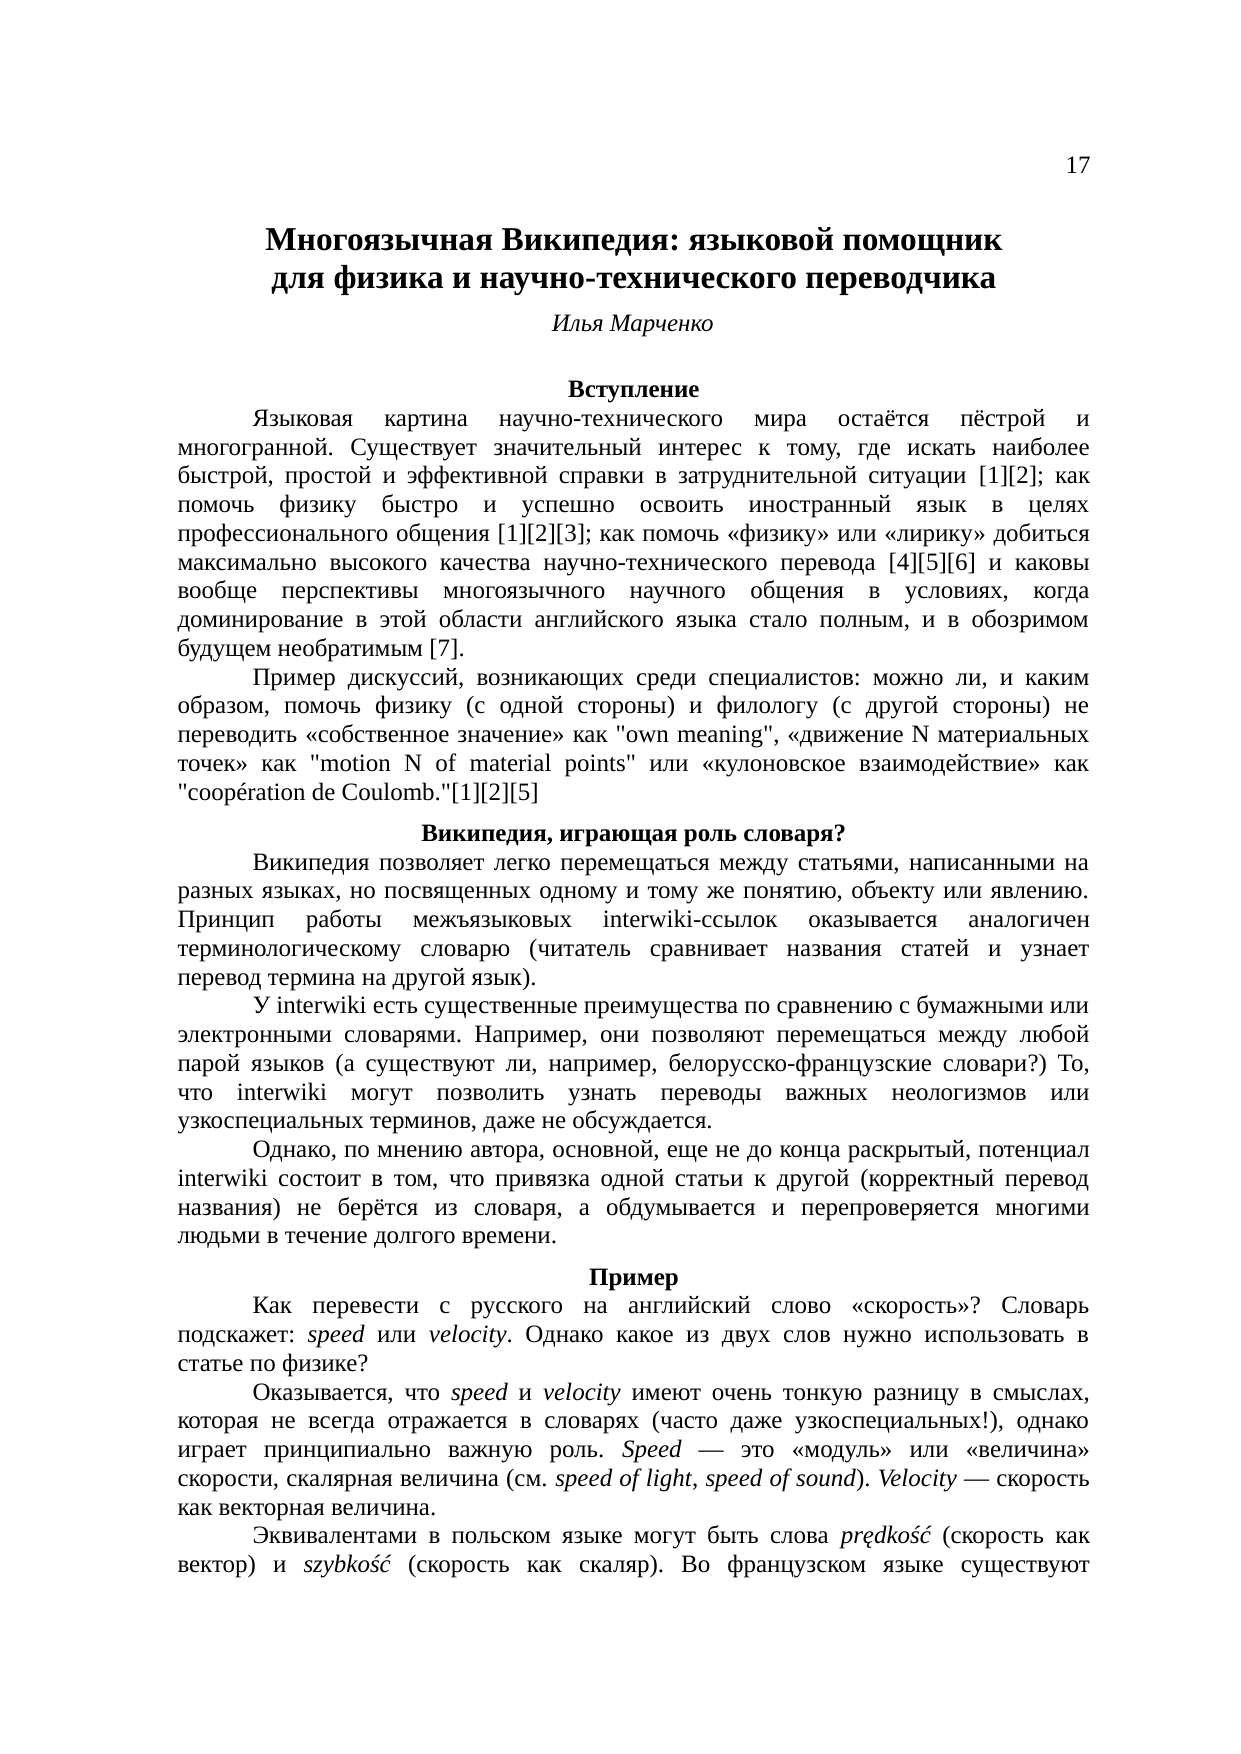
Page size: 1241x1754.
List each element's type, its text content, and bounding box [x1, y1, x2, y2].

text Как перевести с русского на английский слово «скорость»? Словарь подскажет: speed или velocity. Однако какое из двух слов нужно использовать в статье по физике? [177, 1290, 1090, 1377]
text Пример дискуссий, возникающих среди специалистов: можно ли, и каким образом, помочь физику (с одной стороны) и филологу (с другой стороны) не переводить «собственное значение» как "own meaning", «движение N материальных точек» как "motion N of material points" или «кулоновское взаимодействие» как "coopération de Coulomb."[1][2][5] [177, 662, 1090, 806]
text Википедия позволяет легко перемещаться между статьями, написанными на разных языках, но посвященных одному и тому же понятию, объекту или явлению. Принцип работы межъязыковых interwiki-ссылок оказывается аналогичен терминологическому словарю (читатель сравнивает названия статей и узнает перевод термина на другой язык). [177, 847, 1090, 991]
text Однако, по мнению автора, основной, еще не до конца раскрытый, потенциал interwiki состоит в том, что привязка одной статьи к другой (корректный перевод названия) не берётся из словаря, а обдумывается и перепроверяется многими людьми в течение долгого времени. [177, 1134, 1090, 1249]
text Илья Марченко [177, 308, 1090, 337]
text Эквивалентами в польском языке могут быть слова prędkość (скорость как вектор) и szybkość (скорость как скаляр). Во французском языке существуют [177, 1520, 1090, 1578]
subtitle Вступление [177, 374, 1090, 403]
text Оказывается, что speed и velocity имеют очень тонкую разницу в смыслах, которая не всегда отражается в словарях (часто даже узкоспециальных!), однако играет принципиально важную роль. Speed — это «модуль» или «величина» скорости, скалярная величина (см. speed of light, speed of sound). Velocity — скорость как векторная величина. [177, 1377, 1090, 1520]
subtitle Пример [177, 1262, 1090, 1290]
text У interwiki есть существенные преимущества по сравнению с бумажными или электронными словарями. Например, они позволяют перемещаться между любой парой языков (а существуют ли, например, белорусско-французские словари?) То, что interwiki могут позволить узнать переводы важных неологизмов или узкоспециальных терминов, даже не обсуждается. [177, 991, 1090, 1134]
subtitle Многоязычная Википедия: языковой помощник для физика и научно‑технического переводчика [177, 219, 1090, 296]
subtitle Википедия, играющая роль словаря? [177, 818, 1090, 847]
text Языковая картина научно-технического мира остаётся пёстрой и многогранной. Существует значительный интерес к тому, где искать наиболее быстрой, простой и эффективной справки в затруднительной ситуации [1][2]; как помочь физику быстро и успешно освоить иностранный язык в целях профессионального общения [1][2][3]; как помочь «физику» или «лирику» добиться максимально высокого качества научно-технического перевода [4][5][6] и каковы вообще перспективы многоязычного научного общения в условиях, когда доминирование в этой области английского языка стало полным, и в обозримом будущем необратимым [7]. [177, 403, 1090, 662]
